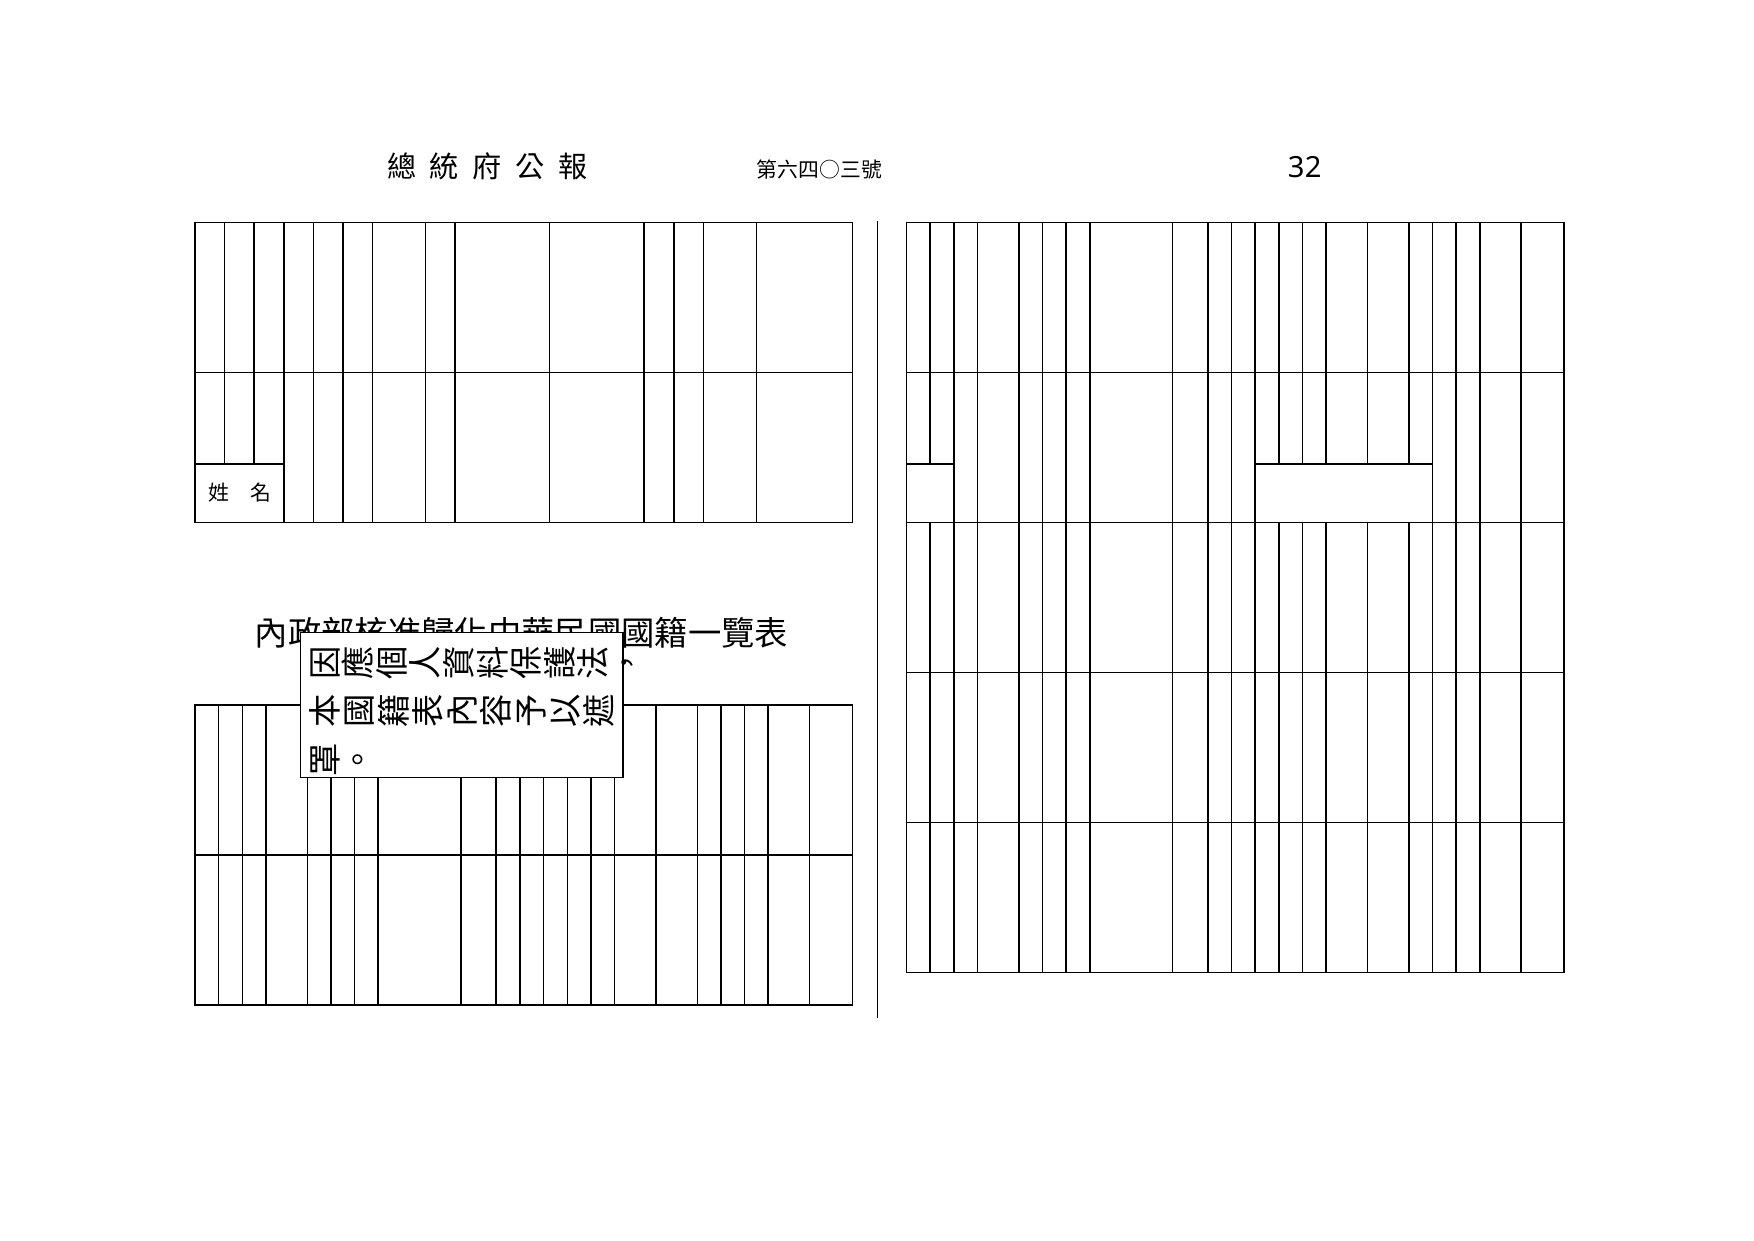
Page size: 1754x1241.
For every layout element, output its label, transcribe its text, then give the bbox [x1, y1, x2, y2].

table_cell [1410, 223, 1432, 372]
table_header [497, 778, 519, 854]
table_cell [1043, 673, 1065, 822]
table_cell [1457, 223, 1479, 372]
table_cell [255, 223, 283, 372]
table_cell [550, 223, 643, 372]
table_header [592, 778, 614, 854]
table_cell [1091, 523, 1172, 672]
table_cell [373, 373, 425, 522]
table_cell [1020, 373, 1042, 522]
table_cell [1256, 523, 1278, 672]
table_cell [955, 673, 977, 822]
table_header [810, 706, 852, 854]
table_cell [931, 373, 953, 463]
table_cell [978, 823, 1018, 972]
table_cell [1368, 223, 1408, 372]
table_cell [332, 856, 354, 1004]
table_cell [1209, 673, 1231, 822]
table_cell [1481, 373, 1520, 522]
table_cell [1232, 673, 1254, 822]
table_cell [1433, 823, 1455, 972]
text 內政部核准歸化中華民國國籍一覽表 [195, 561, 847, 667]
table_cell [978, 223, 1018, 372]
table_cell [196, 223, 224, 372]
table_cell [907, 823, 929, 972]
table_cell [1280, 673, 1302, 822]
table_cell [1043, 373, 1065, 522]
table_cell [907, 373, 929, 463]
table_cell [1020, 673, 1042, 822]
table_cell [810, 856, 852, 1004]
table_cell [1327, 373, 1367, 463]
table_cell [722, 856, 744, 1004]
table_cell [1280, 823, 1302, 972]
table_header [568, 778, 590, 854]
table_cell [1067, 523, 1089, 672]
table_header [769, 706, 809, 854]
table_cell [1020, 523, 1042, 672]
table_cell [1327, 223, 1367, 372]
table_cell [462, 856, 495, 1004]
table_cell [1280, 223, 1302, 372]
table_cell [456, 223, 549, 372]
table_cell [1043, 223, 1065, 372]
table_cell [1173, 373, 1207, 522]
table_cell [978, 523, 1018, 672]
table_header [243, 706, 265, 854]
table_cell [1433, 223, 1455, 372]
table_cell [550, 373, 643, 522]
table_header [308, 778, 330, 854]
table_cell [1209, 223, 1231, 372]
table_cell [1280, 373, 1302, 463]
table_cell [1043, 523, 1065, 672]
table_cell [757, 223, 852, 372]
table_cell [1433, 373, 1455, 522]
table_header [267, 706, 307, 854]
table_header [462, 778, 495, 854]
table_cell [267, 856, 307, 1004]
table_cell [931, 223, 953, 372]
table_cell [285, 223, 313, 372]
table_cell 姓 名 [196, 465, 283, 522]
table_cell [426, 373, 454, 522]
table_cell [521, 856, 543, 1004]
table_cell [675, 373, 703, 522]
table_header [355, 778, 377, 854]
table_cell [1043, 823, 1065, 972]
table_cell [1410, 523, 1432, 672]
table_cell [308, 856, 330, 1004]
table_cell [745, 856, 767, 1004]
table_cell [1256, 673, 1278, 822]
table_cell [1303, 373, 1325, 463]
table_cell [1481, 673, 1520, 822]
table_cell [373, 223, 425, 372]
table_cell [645, 223, 673, 372]
table_cell [955, 223, 977, 372]
table_cell [757, 373, 852, 522]
table_cell [931, 523, 953, 672]
table_cell [1457, 823, 1479, 972]
table_cell [955, 523, 977, 672]
table_cell [1481, 523, 1520, 672]
table_cell [225, 373, 253, 463]
table_cell [1091, 373, 1172, 522]
table_cell [955, 823, 977, 972]
table_header [657, 706, 697, 854]
table_cell [1303, 823, 1325, 972]
table_cell [1256, 465, 1432, 522]
table_cell [1327, 523, 1367, 672]
table_cell [497, 856, 519, 1004]
table_cell [1173, 523, 1207, 672]
table_cell [1522, 523, 1563, 672]
table_cell [1522, 823, 1563, 972]
table_cell [1457, 673, 1479, 822]
table_cell [931, 823, 953, 972]
table_cell [1209, 373, 1231, 522]
table_cell [1232, 823, 1254, 972]
table_cell [1410, 373, 1432, 463]
table_cell [568, 856, 590, 1004]
table_cell [225, 223, 253, 372]
table_cell [1067, 673, 1089, 822]
table_cell [1457, 373, 1479, 522]
table_cell [355, 856, 377, 1004]
table_cell [1020, 823, 1042, 972]
table_cell [769, 856, 809, 1004]
table_cell [704, 373, 756, 522]
table_header [332, 778, 354, 854]
table_cell [1067, 373, 1089, 522]
table_cell [645, 373, 673, 522]
table_cell [1280, 523, 1302, 672]
table_cell [196, 373, 224, 463]
table_cell [1067, 823, 1089, 972]
table_cell [978, 673, 1018, 822]
table_cell [1433, 523, 1455, 672]
table_cell [379, 856, 460, 1004]
table_cell [1368, 373, 1408, 463]
table_cell [314, 223, 342, 372]
table_cell [1368, 823, 1408, 972]
table_header [722, 706, 744, 854]
table_cell [1368, 523, 1408, 672]
table_cell [285, 373, 313, 522]
table_cell [907, 523, 929, 672]
table_cell [1091, 223, 1172, 372]
table_cell [704, 223, 756, 372]
table_cell [1232, 523, 1254, 672]
table_header [544, 778, 567, 854]
table_cell [1303, 673, 1325, 822]
table_cell [314, 373, 342, 522]
table_cell [1481, 223, 1520, 372]
table_cell [1433, 673, 1455, 822]
table_cell [698, 856, 720, 1004]
table_cell [1256, 223, 1278, 372]
table_cell [344, 223, 372, 372]
table_cell [1410, 673, 1432, 822]
table_cell [1232, 223, 1254, 372]
table_cell [196, 856, 218, 1004]
table_cell [1522, 223, 1563, 372]
table_cell [1522, 373, 1563, 522]
table_cell [1256, 823, 1278, 972]
table_cell [592, 856, 614, 1004]
table_cell [1091, 673, 1172, 822]
table_header [698, 706, 720, 854]
table_cell [1067, 223, 1089, 372]
table_cell [219, 856, 242, 1004]
table_cell [657, 856, 697, 1004]
table_cell [1020, 223, 1042, 372]
table_cell [1481, 823, 1520, 972]
table_cell [1173, 673, 1207, 822]
table_header [196, 706, 218, 854]
table_cell [243, 856, 265, 1004]
table_header [521, 778, 543, 854]
table_cell [1173, 823, 1207, 972]
table_header [615, 706, 655, 854]
table_cell [931, 673, 953, 822]
table_cell [1209, 523, 1231, 672]
table_cell [1303, 223, 1325, 372]
table_cell [978, 373, 1018, 522]
table_cell [1368, 673, 1408, 822]
table_cell [255, 373, 283, 463]
table_cell [1232, 373, 1254, 522]
table_cell [1256, 373, 1278, 463]
table_cell [456, 373, 549, 522]
table_cell [1327, 673, 1367, 822]
table_cell [544, 856, 567, 1004]
table_cell [1209, 823, 1231, 972]
table_header [379, 778, 460, 854]
table_cell [1173, 223, 1207, 372]
table_cell [1303, 523, 1325, 672]
table_cell [907, 673, 929, 822]
table_cell [344, 373, 372, 522]
table_cell [1091, 823, 1172, 972]
table_header [745, 706, 767, 854]
table_cell [1327, 823, 1367, 972]
table_cell [1457, 523, 1479, 672]
table_cell [675, 223, 703, 372]
table_cell [907, 223, 929, 372]
table_header [219, 706, 242, 854]
table_cell [615, 856, 655, 1004]
table_cell [426, 223, 454, 372]
table_cell [955, 373, 977, 522]
table_cell [1522, 673, 1563, 822]
table_cell [1410, 823, 1432, 972]
table_cell [907, 465, 953, 522]
